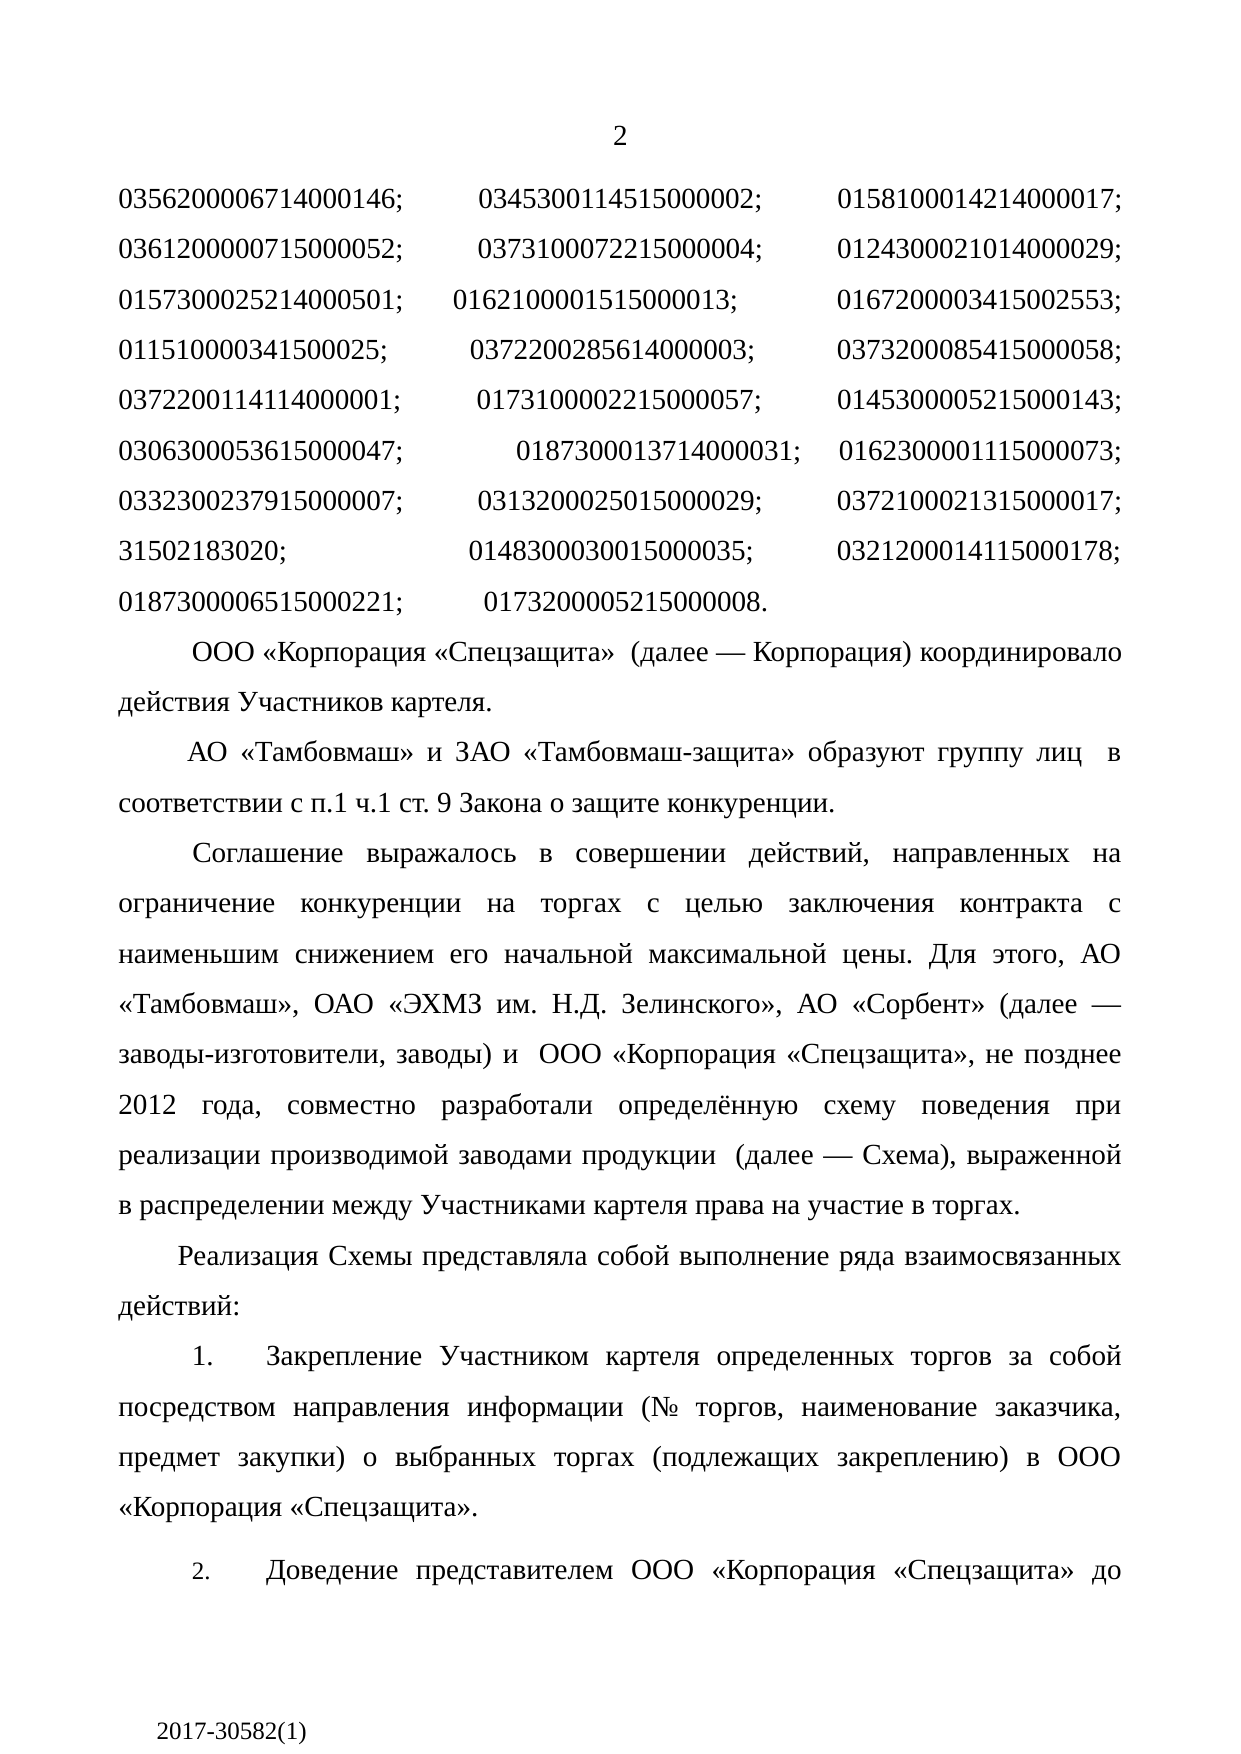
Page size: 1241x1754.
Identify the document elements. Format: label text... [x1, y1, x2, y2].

text АО «Тамбовмаш» и ЗАО «Тамбовмаш-защита» образуют группу лиц в соответствии с п.1 ч.1 ст. 9 Закона о защите конкуренции. [118, 734, 1122, 818]
list Закрепление Участником картеля определенных торгов за собой посредством направления информации (№ торгов, наименование заказчика, предмет закупки) о выбранных торгах (подлежащих закреплению) в ООО «Корпорация «Спецзащита». [118, 1338, 1122, 1523]
text Соглашение выражалось в совершении действий, направленных на ограничение конкуренции на торгах с целью заключения контракта с наименьшим снижением его начальной максимальной цены. Для этого, АО «Тамбовмаш», ОАО «ЭХМЗ им. Н.Д. Зелинского», АО «Сорбент» (далее — заводы-изготовители, заводы) и ООО «Корпорация «Спецзащита», не позднее 2012 года, совместно разработали определённую схему поведения при реализации производимой заводами продукции (далее — Схема), выраженной в распределении между Участниками картеля права на участие в торгах. [118, 835, 1122, 1221]
text Реализация Схемы представляла собой выполнение ряда взаимосвязанных действий: [118, 1238, 1122, 1322]
text 0356200006714000146; 0345300114515000002; 0158100014214000017; 0361200000715000052; 0373100072215000004; 0124300021014000029; 0157300025214000501; 0162100001515000013; 0167200003415002553; 011510000341500025; 0372200285614000003; 0373200085415000058; 0372200114114000001; 0173100002215000057; 0145300005215000143; 0306300053615000047; 0187300013714000031; 0162300001115000073; 0332300237915000007; 0313200025015000029; 0372100021315000017; 31502183020; 0148300030015000035; 0321200014115000178; 0187300006515000221; 0173200005215000008. [118, 181, 1122, 617]
text ООО «Корпорация «Спецзащита» (далее — Корпорация) координировало действия Участников картеля. [118, 634, 1122, 718]
list Доведение представителем ООО «Корпорация «Спецзащита» до [118, 1552, 1122, 1586]
